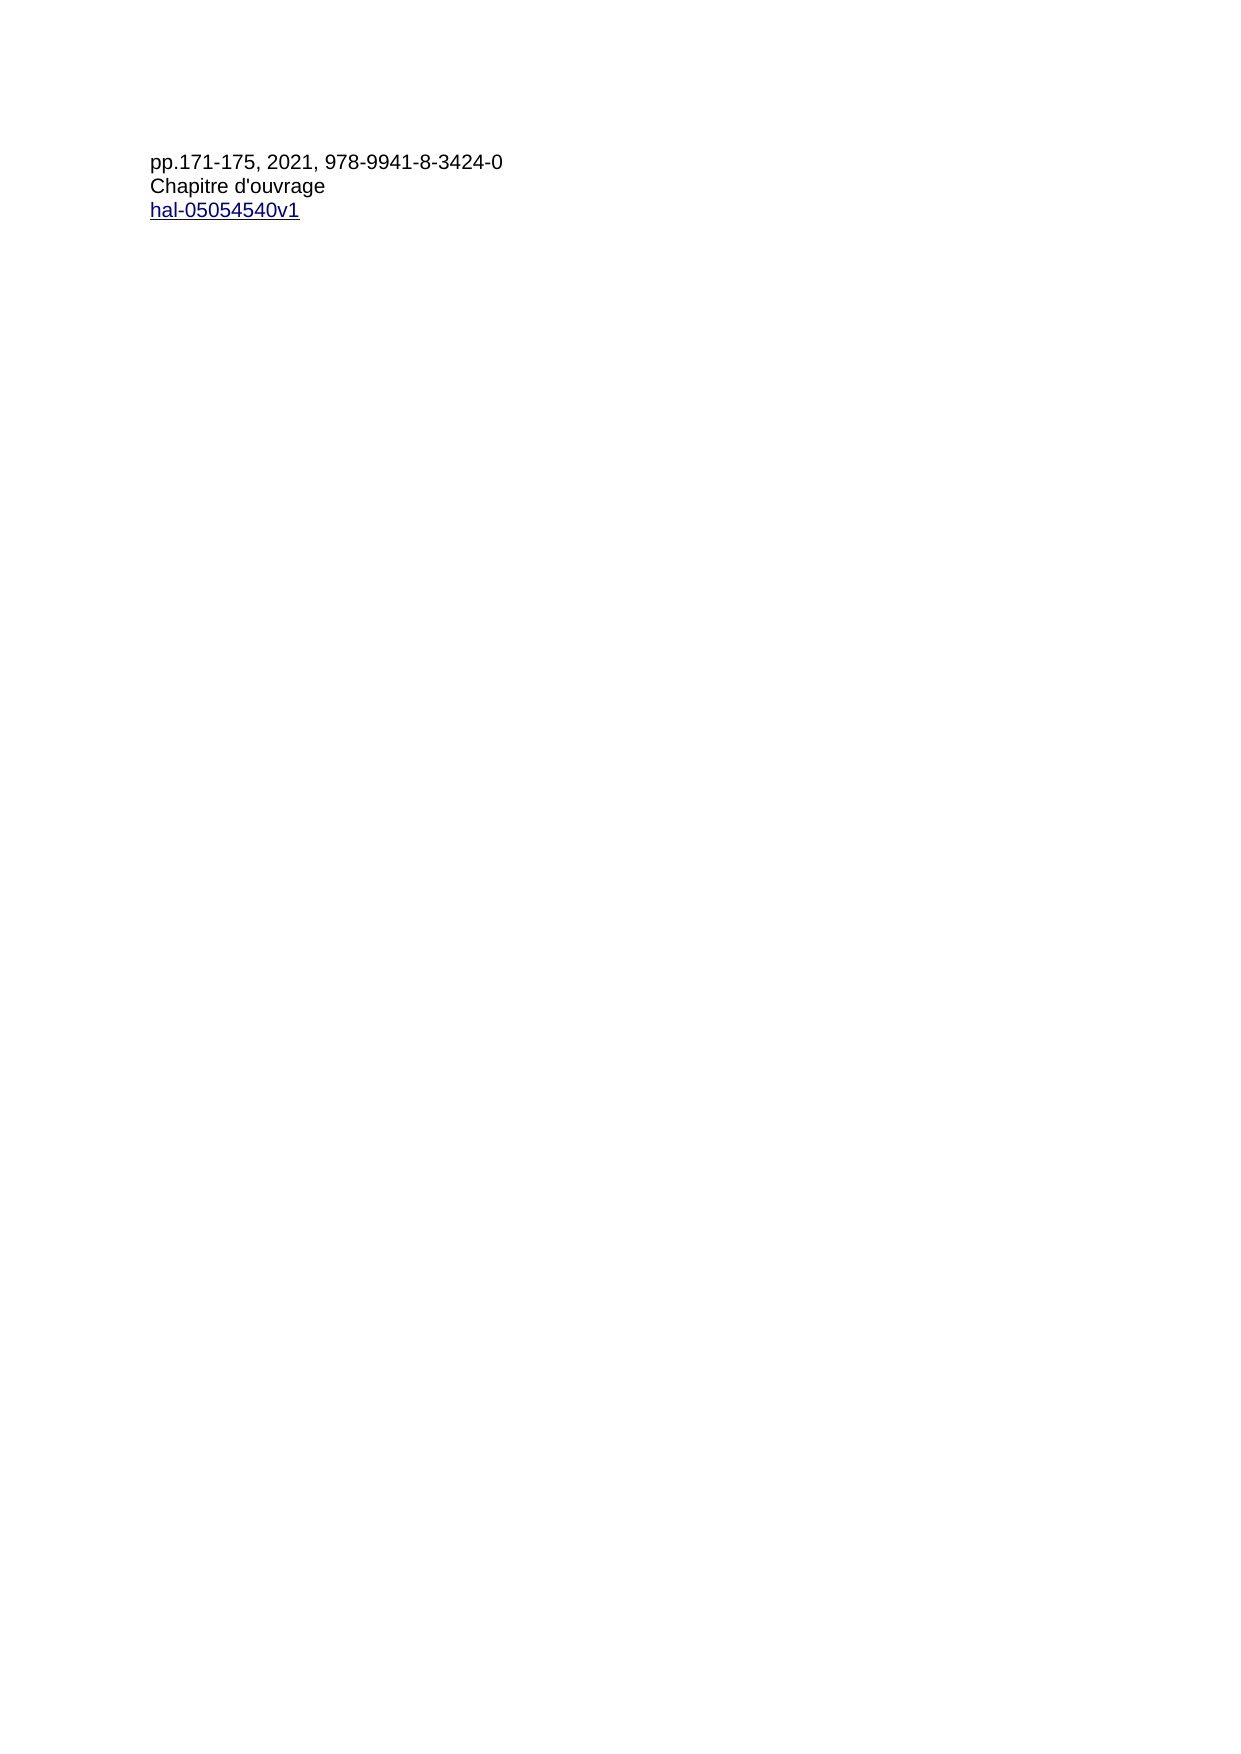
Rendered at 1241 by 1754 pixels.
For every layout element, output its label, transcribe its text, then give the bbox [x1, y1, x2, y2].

table_header Ambazoukes and the Gatekeepers of the Darial Pass during Late Antiquity Nicolas Preud'Homme Shalva Gloveli; Valerian Vashakidze; Sopio Kadagishvili; Natia Jalabadze. The Caucasian Gates — Northern Outpost of Georgia, TSU — Iv. Javakhishvilis sakhelobis istoriisa da et'nologiis instituti, pp.171-175, 2021, 978-9941-8-3424-0 Chapitre d'ouvrage hal-05054540v1 [150, 150, 1090, 222]
